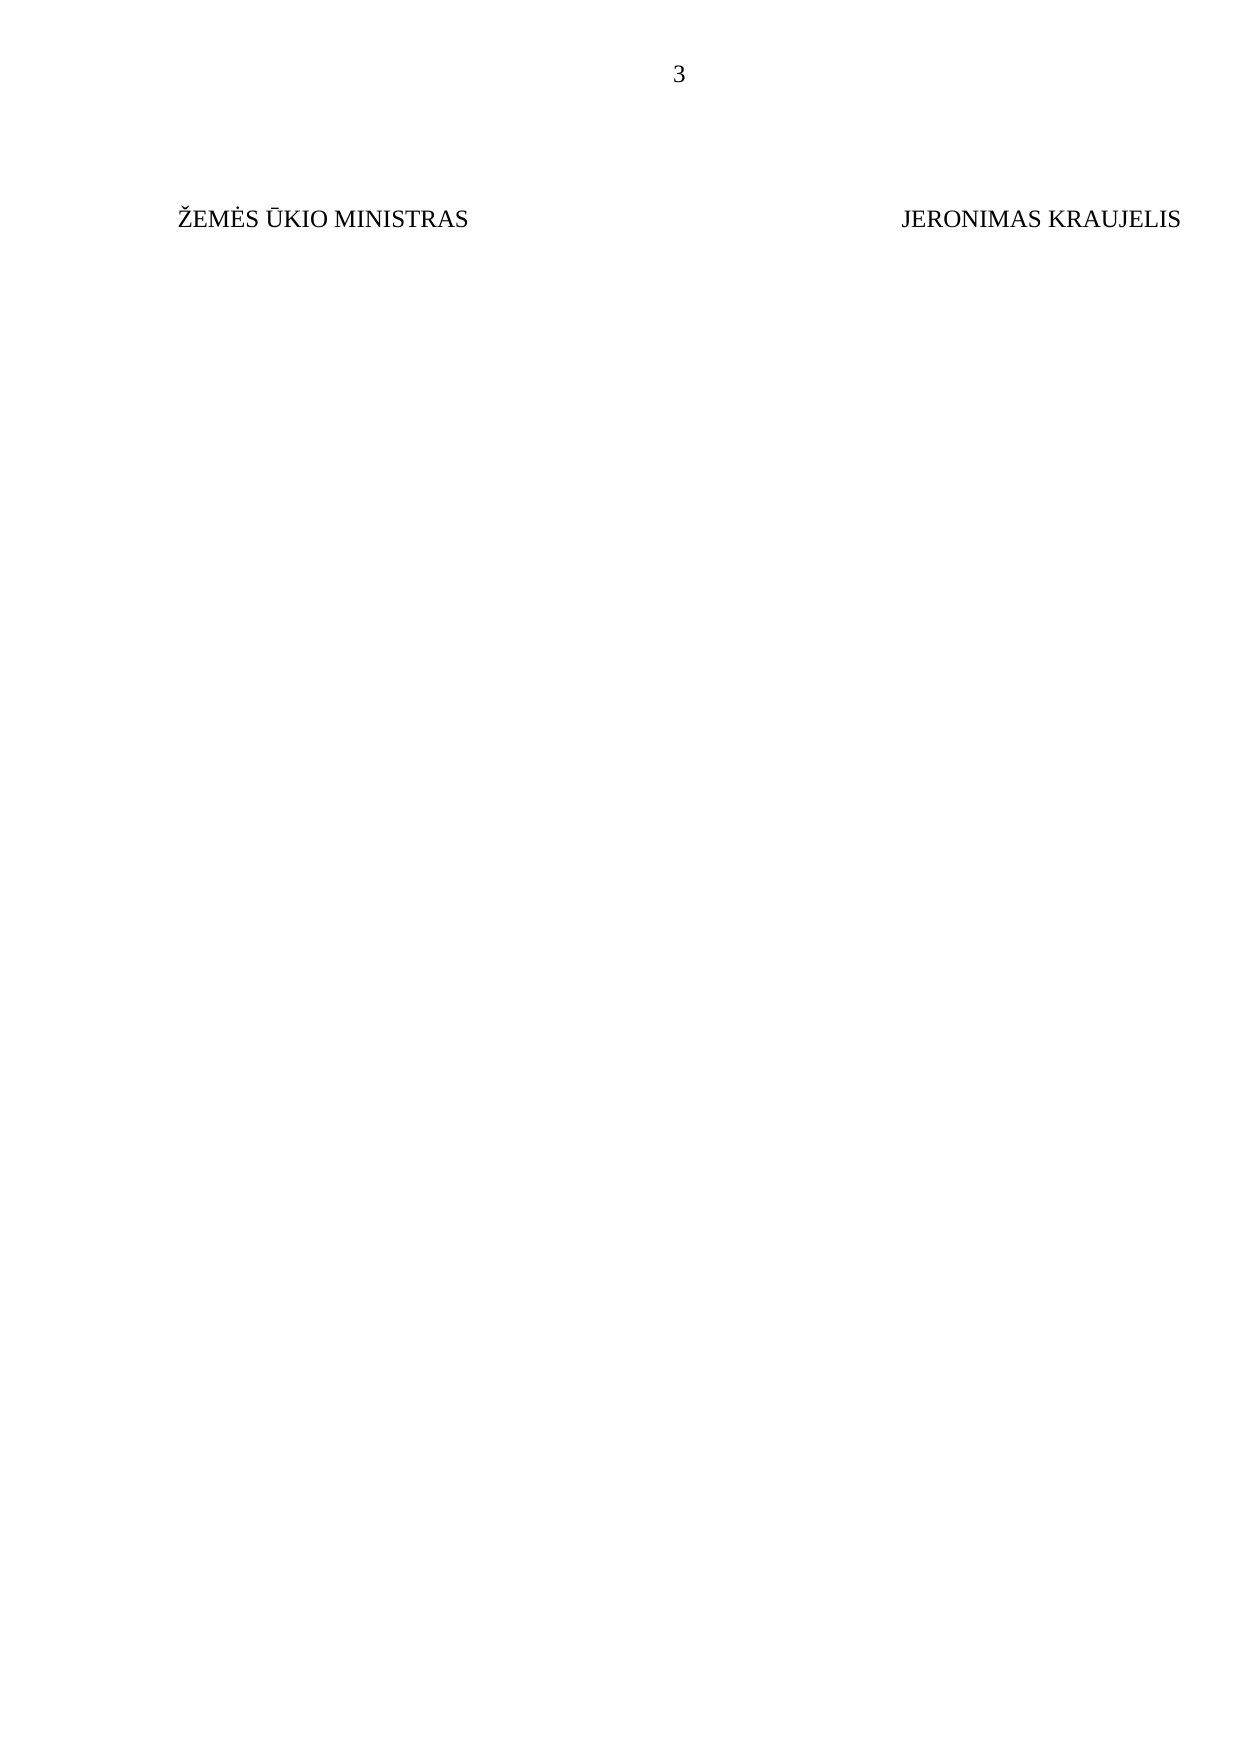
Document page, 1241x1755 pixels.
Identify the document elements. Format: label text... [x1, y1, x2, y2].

text Žemės ūkio ministras Jeronimas Kraujelis [177, 204, 1181, 233]
